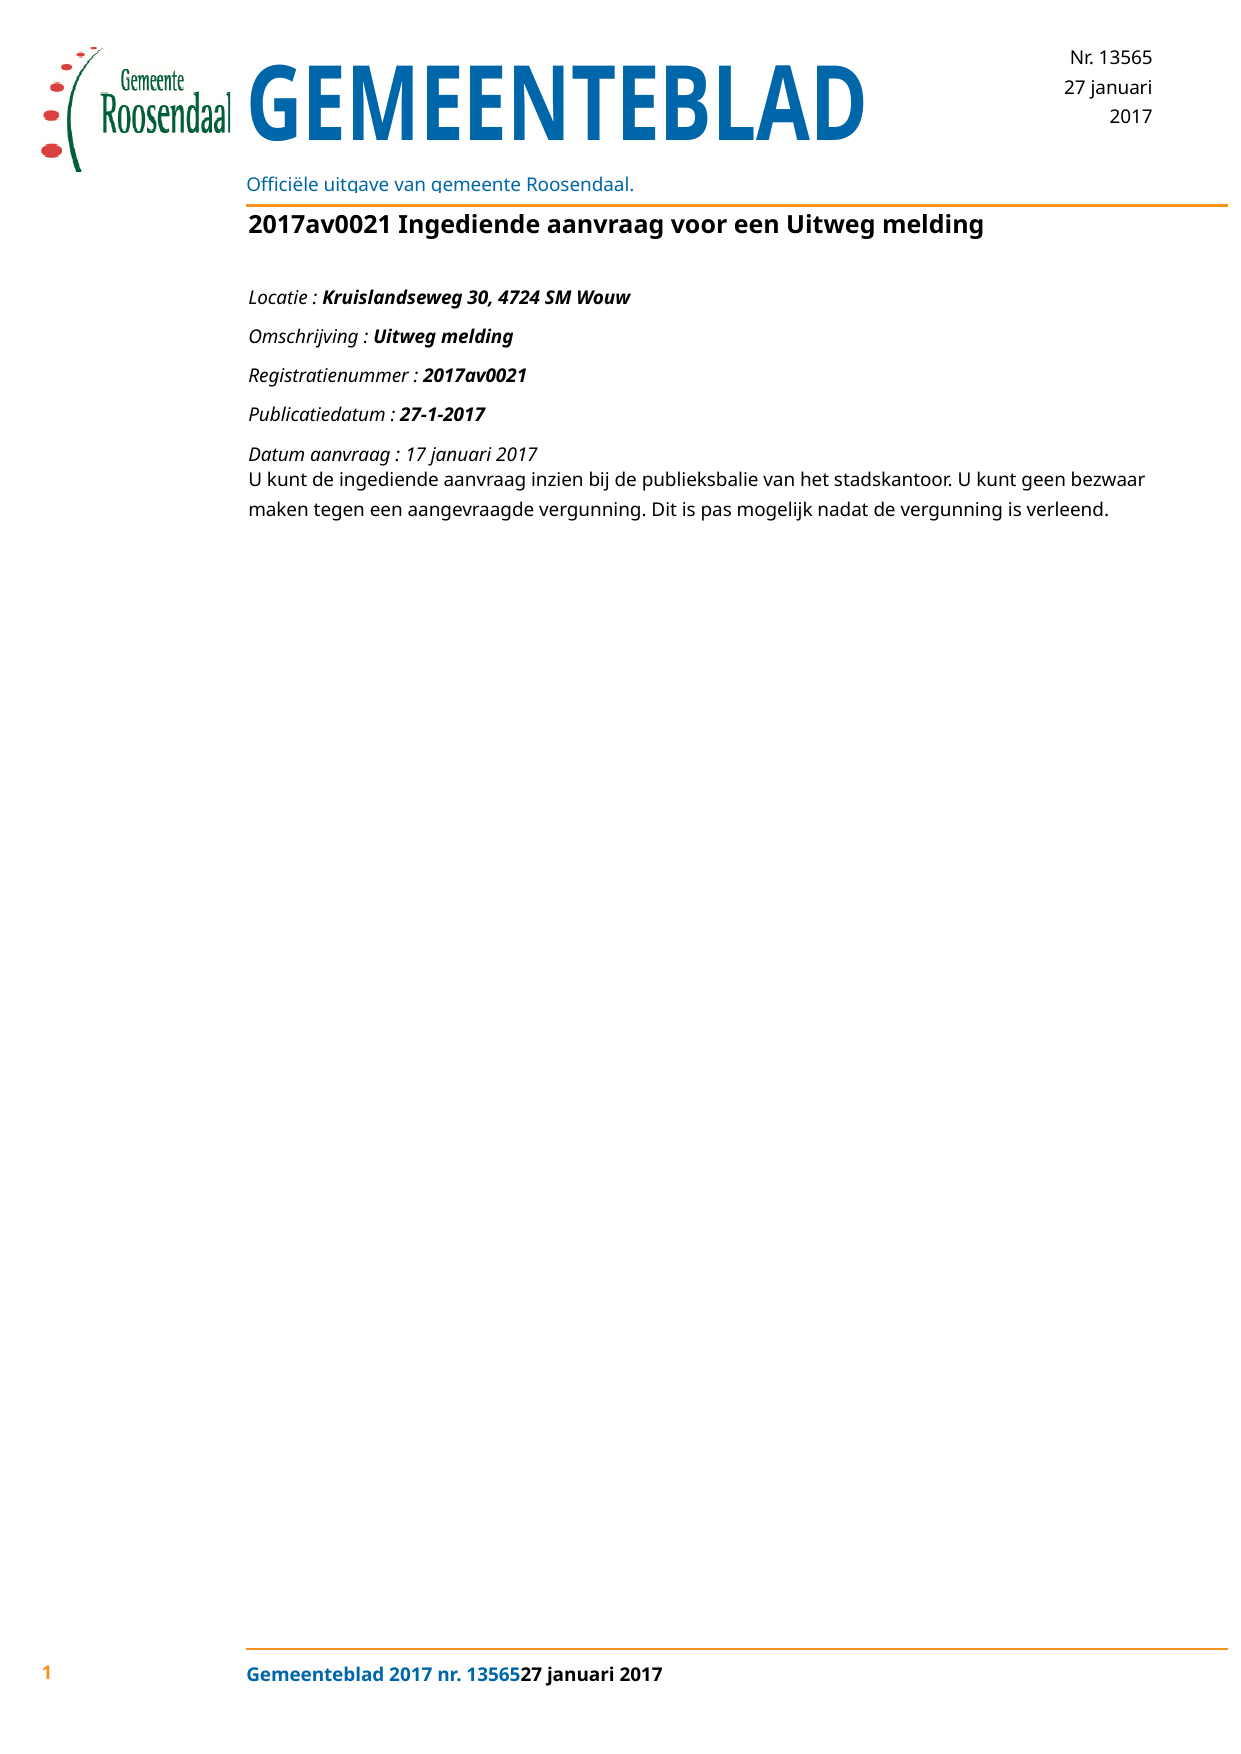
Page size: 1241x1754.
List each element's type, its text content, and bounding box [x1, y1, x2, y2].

text Locatie : Kruislandseweg 30, 4724 SM Wouw [248, 284, 1152, 309]
text U kunt de ingediende aanvraag inzien bij de publieksbalie van het stadskantoor. U kunt geen bezwaar maken tegen een aangevraagde vergunning. Dit is pas mogelijk nadat de vergunning is verleend. [248, 467, 1152, 522]
text Omschrijving : Uitweg melding [248, 323, 1152, 349]
text Publicatiedatum : 27-1-2017 [248, 402, 1152, 427]
text Datum aanvraag : 17 januari 2017 [248, 441, 1152, 467]
text 2017av0021 Ingediende aanvraag voor een Uitweg melding [248, 207, 1152, 241]
picture [41, 47, 231, 172]
text Registratienummer : 2017av0021 [248, 362, 1152, 388]
